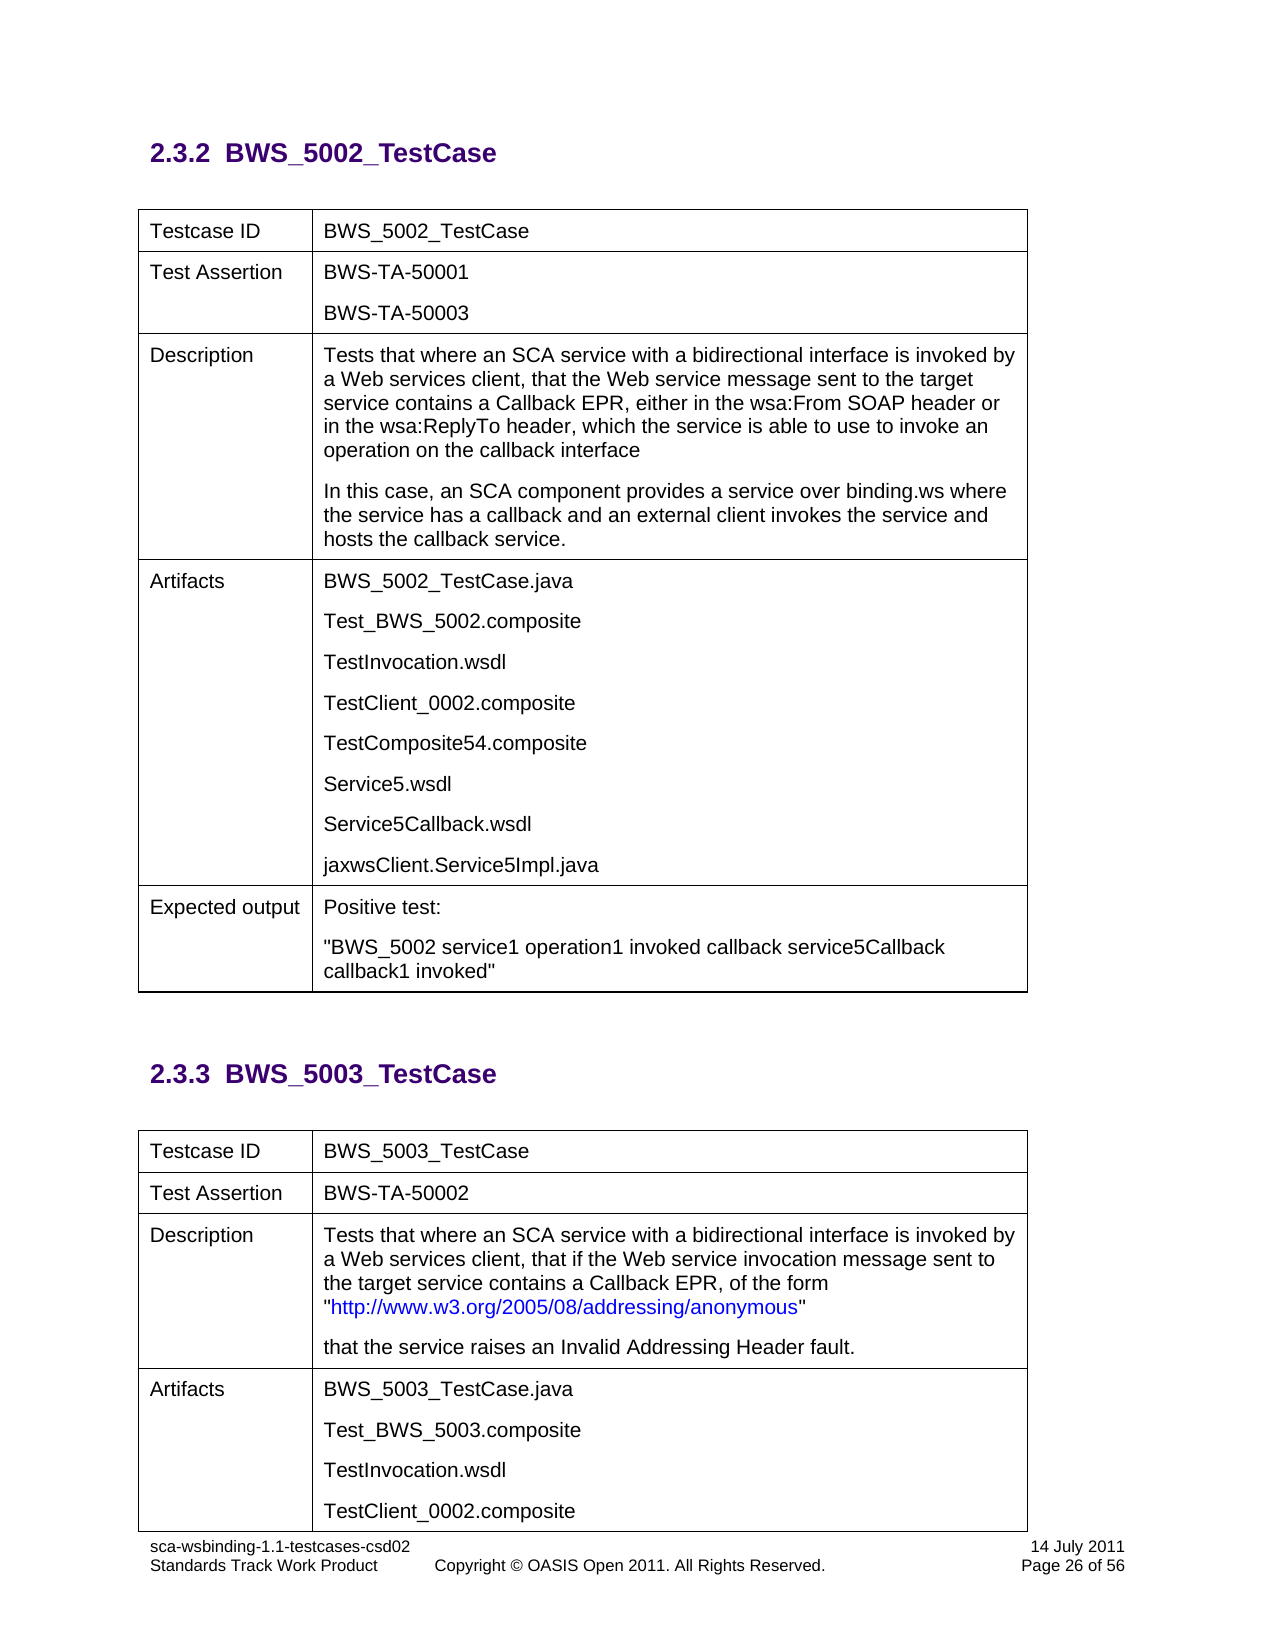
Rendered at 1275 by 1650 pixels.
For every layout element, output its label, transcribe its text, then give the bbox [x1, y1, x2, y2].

table_header BWS_5002_TestCase [313, 210, 1027, 251]
table_cell Test Assertion [139, 1173, 312, 1213]
table_cell Description [139, 1214, 312, 1367]
table_cell BWS-TA-50001 BWS-TA-50003 [313, 252, 1027, 333]
subtitle BWS_5002_TestCase [150, 137, 1125, 168]
table_cell Tests that where an SCA service with a bidirectional interface is invoked by a Web services client, that if the Web service invocation message sent to the target service contains a Callback EPR, of the form "http://www.w3.org/2005/08/addressing/anonymous" that the service raises an Invalid Addressing Header fault. [313, 1214, 1027, 1367]
table_header BWS_5003_TestCase [313, 1131, 1027, 1172]
table_cell Positive test: "BWS_5002 service1 operation1 invoked callback service5Callback callback1 invoked" [313, 886, 1027, 991]
table_cell BWS_5002_TestCase.java Test_BWS_5002.composite TestInvocation.wsdl TestClient_0002.composite TestComposite54.composite Service5.wsdl Service5Callback.wsdl jaxwsClient.Service5Impl.java [313, 560, 1027, 885]
table_cell Tests that where an SCA service with a bidirectional interface is invoked by a Web services client, that the Web service message sent to the target service contains a Callback EPR, either in the wsa:From SOAP header or in the wsa:ReplyTo header, which the service is able to use to invoke an operation on the callback interface In this case, an SCA component provides a service over binding.ws where the service has a callback and an external client invokes the service and hosts the callback service. [313, 334, 1027, 559]
table_cell Description [139, 334, 312, 559]
table_cell Artifacts [139, 1369, 312, 1531]
table_header Testcase ID [139, 210, 312, 251]
table_cell BWS-TA-50002 [313, 1173, 1027, 1213]
subtitle BWS_5003_TestCase [150, 1058, 1125, 1089]
table_cell Expected output [139, 886, 312, 991]
table_header Testcase ID [139, 1131, 312, 1172]
table_cell BWS_5003_TestCase.java Test_BWS_5003.composite TestInvocation.wsdl TestClient_0002.composite [313, 1369, 1027, 1531]
table_cell Test Assertion [139, 252, 312, 333]
table_cell Artifacts [139, 560, 312, 885]
